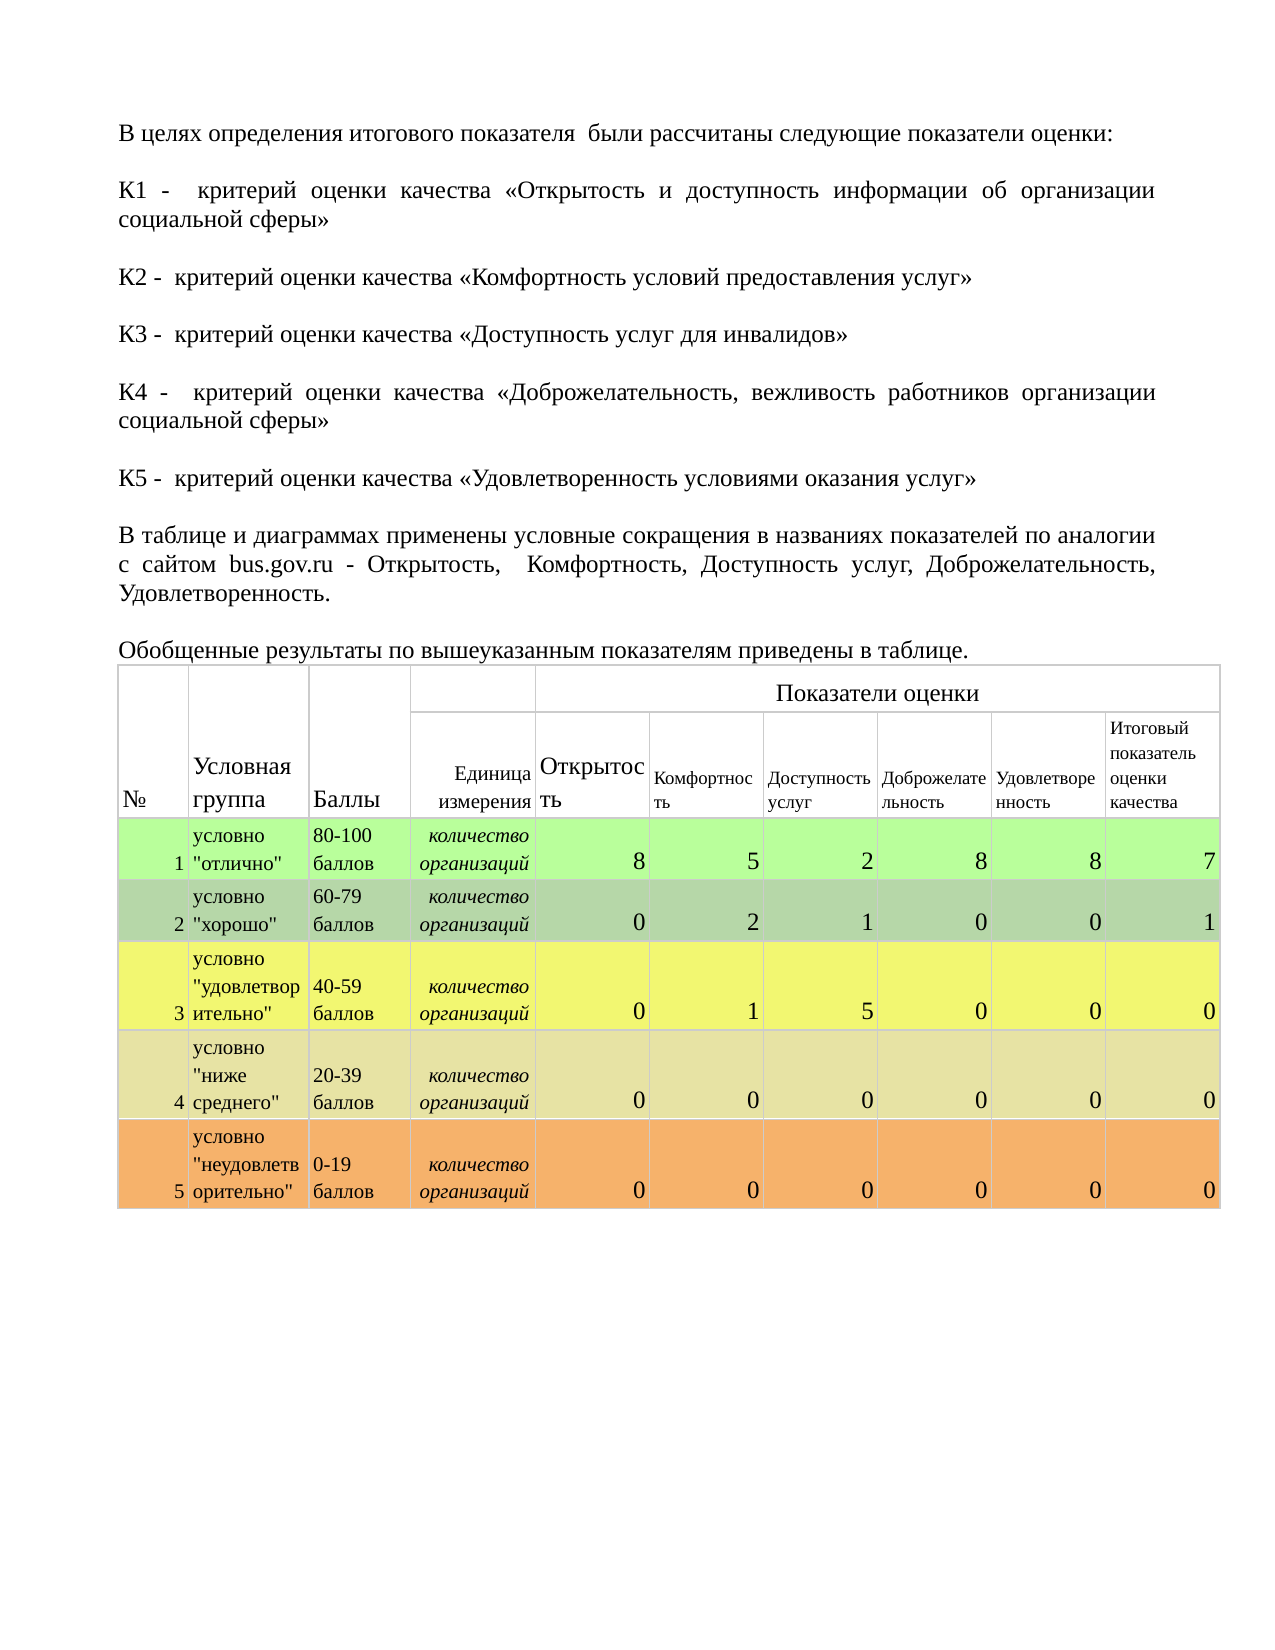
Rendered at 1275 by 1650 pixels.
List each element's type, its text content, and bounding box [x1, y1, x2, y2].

table_cell условно "отлично" [189, 819, 308, 879]
table_cell 0 [764, 1031, 877, 1118]
table_cell 0-19 баллов [310, 1120, 410, 1208]
table_cell 0 [878, 1120, 991, 1208]
table_cell 0 [992, 1031, 1105, 1118]
table_cell 3 [119, 942, 188, 1029]
table_cell 0 [650, 1120, 763, 1208]
table_cell 8 [878, 819, 991, 879]
table_cell 0 [650, 1031, 763, 1118]
table_cell 0 [764, 1120, 877, 1208]
table_cell 7 [1106, 819, 1219, 879]
table_cell 60-79 баллов [310, 880, 410, 940]
table_cell Удовлетворенность [992, 713, 1105, 817]
table_cell 1 [119, 819, 188, 879]
table_header № [119, 666, 188, 817]
table_cell Комфортность [650, 713, 763, 817]
table_cell 0 [992, 880, 1105, 940]
table_cell 1 [1106, 880, 1219, 940]
table_cell 0 [536, 880, 649, 940]
table_cell 0 [536, 942, 649, 1029]
table_cell количество организаций [411, 1031, 535, 1118]
table_header Условная группа [189, 666, 308, 817]
table_cell 2 [119, 880, 188, 940]
table_cell 1 [650, 942, 763, 1029]
table_cell 5 [119, 1120, 188, 1208]
table_cell 4 [119, 1031, 188, 1118]
text К4 - критерий оценки качества «Доброжелательность, вежливость работников организации социальной сферы» [118, 377, 1157, 434]
table_cell 0 [992, 1120, 1105, 1208]
table_cell Доброжелательность [878, 713, 991, 817]
text К2 - критерий оценки качества «Комфортность условий предоставления услуг» [118, 262, 1157, 291]
table_cell 0 [1106, 1031, 1219, 1118]
table_cell 2 [764, 819, 877, 879]
table_cell условно "удовлетворительно" [189, 942, 308, 1029]
table_cell 0 [1106, 1120, 1219, 1208]
table_cell условно "хорошо" [189, 880, 308, 940]
table_cell Доступность услуг [764, 713, 877, 817]
table_cell условно "неудовлетворительно" [189, 1120, 308, 1208]
table_cell 8 [992, 819, 1105, 879]
table_cell условно "ниже среднего" [189, 1031, 308, 1118]
table_cell 5 [650, 819, 763, 879]
table_header Показатели оценки [536, 666, 1219, 711]
table_cell 1 [764, 880, 877, 940]
table_cell 2 [650, 880, 763, 940]
table_cell Итоговый показатель оценки качества [1106, 713, 1219, 817]
table_cell 8 [536, 819, 649, 879]
text К1 - критерий оценки качества «Открытость и доступность информации об организации социальной сферы» [118, 176, 1157, 233]
text Обобщенные результаты по вышеуказанным показателям приведены в таблице. [118, 636, 1157, 664]
table_cell 5 [764, 942, 877, 1029]
table_cell количество организаций [411, 819, 535, 879]
table_cell 0 [536, 1031, 649, 1118]
table_cell 0 [1106, 942, 1219, 1029]
table_cell количество организаций [411, 880, 535, 940]
table_cell 0 [878, 880, 991, 940]
table_cell Единица измерения [411, 713, 535, 817]
table_header Баллы [310, 666, 410, 817]
table_cell количество организаций [411, 942, 535, 1029]
table_header [411, 666, 535, 711]
table_cell 0 [878, 1031, 991, 1118]
text В таблице и диаграммах применены условные сокращения в названиях показателей по аналогии с сайтом bus.gov.ru - Открытость, Комфортность, Доступность услуг, Доброжелательность, Удовлетворенность. [118, 521, 1157, 607]
table_cell 20-39 баллов [310, 1031, 410, 1118]
table_cell 80-100 баллов [310, 819, 410, 879]
text К3 - критерий оценки качества «Доступность услуг для инвалидов» [118, 319, 1157, 348]
table_cell 0 [878, 942, 991, 1029]
table_cell 0 [536, 1120, 649, 1208]
table_cell 40-59 баллов [310, 942, 410, 1029]
text В целях определения итогового показателя были рассчитаны следующие показатели оценки: [118, 118, 1157, 147]
table_cell 0 [992, 942, 1105, 1029]
text К5 - критерий оценки качества «Удовлетворенность условиями оказания услуг» [118, 463, 1157, 492]
table_cell количество организаций [411, 1120, 535, 1208]
table_cell Открытость [536, 713, 649, 817]
